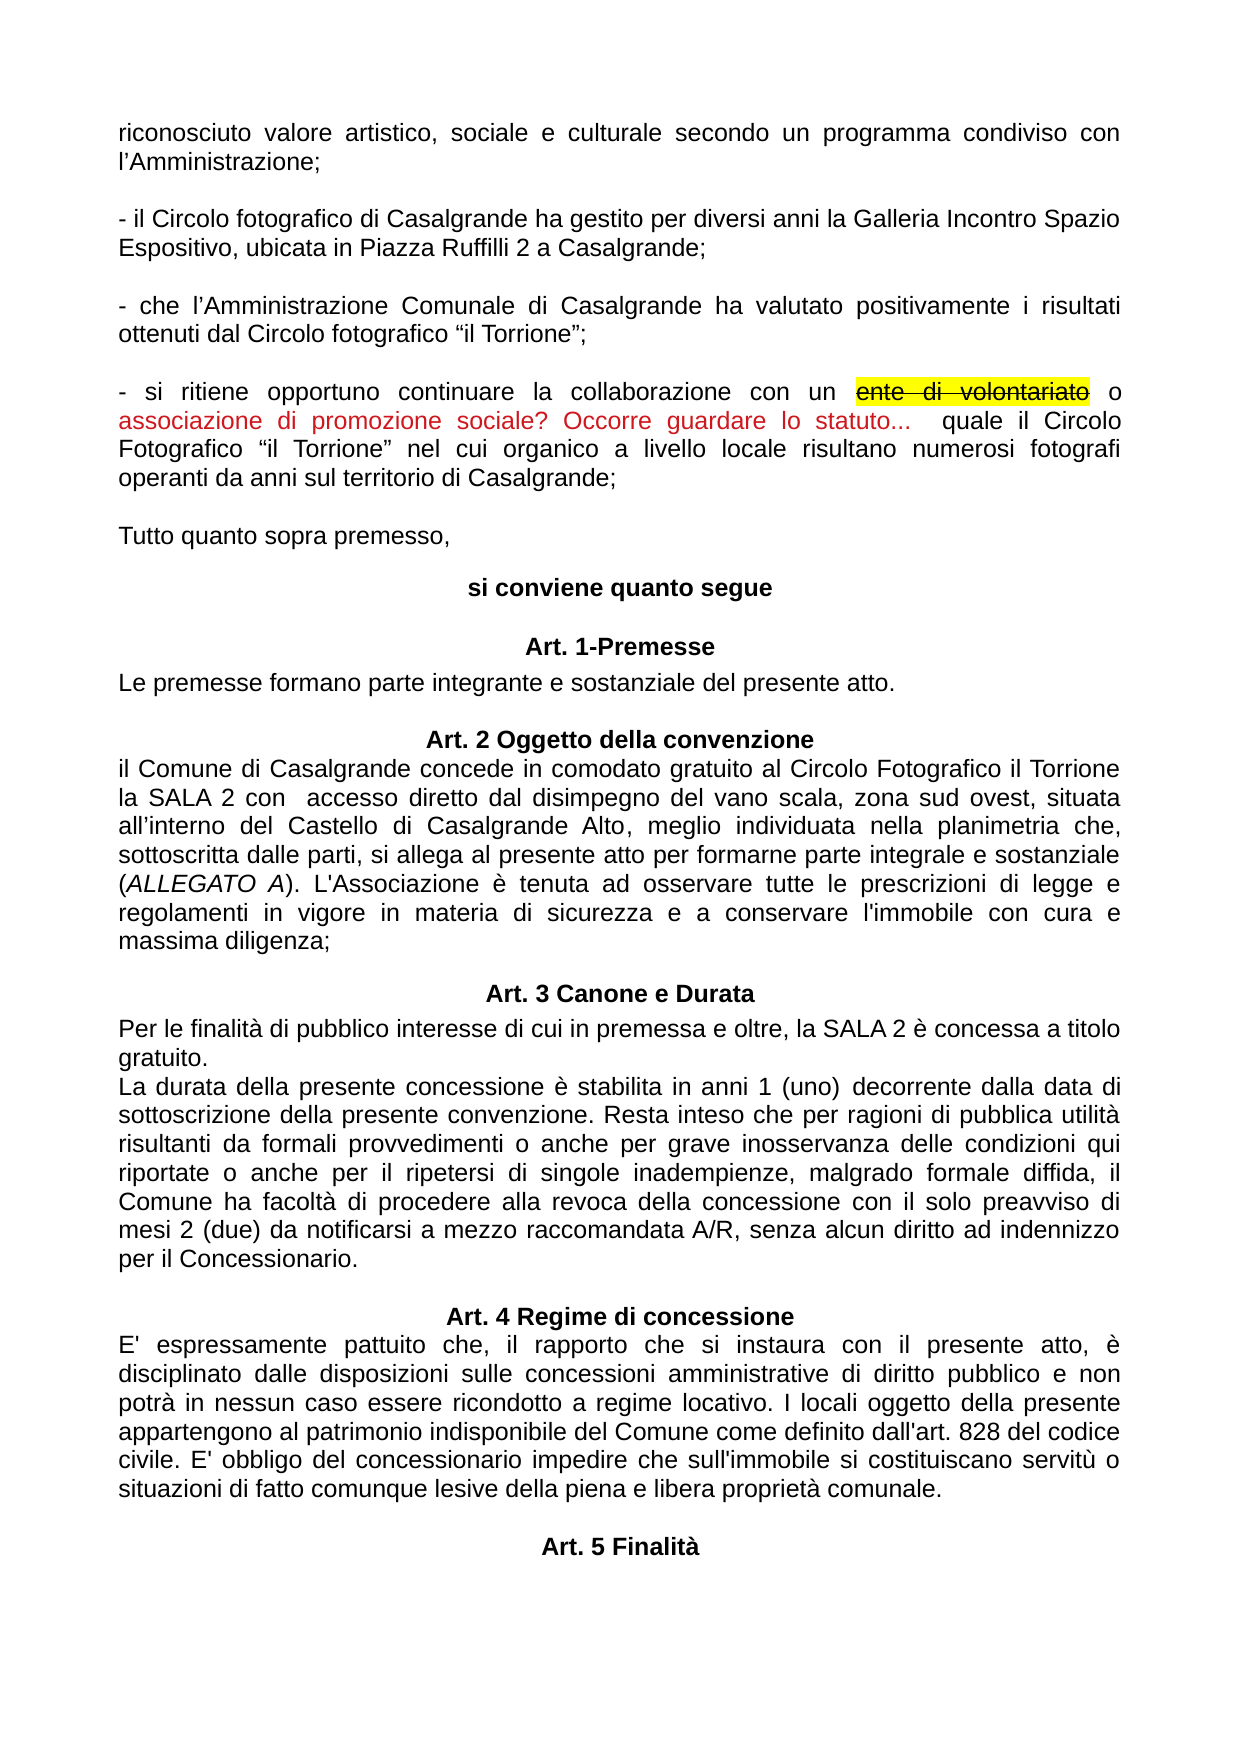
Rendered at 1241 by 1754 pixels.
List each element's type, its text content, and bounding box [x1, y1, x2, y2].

text riconosciuto valore artistico, sociale e culturale secondo un programma condiviso con l’Amministrazione; [118, 118, 1122, 176]
text Le premesse formano parte integrante e sostanziale del presente atto. [118, 667, 1122, 696]
text - che l’Amministrazione Comunale di Casalgrande ha valutato positivamente i risultati ottenuti dal Circolo fotografico “il Torrione”; [118, 291, 1122, 348]
text Art. 3 Canone e Durata [118, 955, 1122, 1014]
text Art. 4 Regime di concessione [118, 1302, 1122, 1330]
text Art. 5 Finalità [118, 1532, 1122, 1560]
text - si ritiene opportuno continuare la collaborazione con un ente di volontariato o associazione di promozione sociale? Occorre guardare lo statuto... quale il Circolo Fotografico “il Torrione” nel cui organico a livello locale risultano numerosi fotografi operanti da anni sul territorio di Casalgrande; [118, 377, 1122, 492]
text Art. 2 Oggetto della convenzione [118, 725, 1122, 754]
text si conviene quanto segue [118, 549, 1122, 608]
text La durata della presente concessione è stabilita in anni 1 (uno) decorrente dalla data di sottoscrizione della presente convenzione. Resta inteso che per ragioni di pubblica utilità risultanti da formali provvedimenti o anche per grave inosservanza delle condizioni qui riportate o anche per il ripetersi di singole inadempienze, malgrado formale diffida, il Comune ha facoltà di procedere alla revoca della concessione con il solo preavviso di mesi 2 (due) da notificarsi a mezzo raccomandata A/R, senza alcun diritto ad indennizzo per il Concessionario. [118, 1072, 1122, 1273]
text Art. 1-Premesse [118, 608, 1122, 667]
text E' espressamente pattuito che, il rapporto che si instaura con il presente atto, è disciplinato dalle disposizioni sulle concessioni amministrative di diritto pubblico e non potrà in nessun caso essere ricondotto a regime locativo. I locali oggetto della presente appartengono al patrimonio indisponibile del Comune come definito dall'art. 828 del codice civile. E' obbligo del concessionario impedire che sull'immobile si costituiscano servitù o situazioni di fatto comunque lesive della piena e libera proprietà comunale. [118, 1330, 1122, 1503]
text il Comune di Casalgrande concede in comodato gratuito al Circolo Fotografico il Torrione la SALA 2 con accesso diretto dal disimpegno del vano scala, zona sud ovest, situata all’interno del Castello di Casalgrande Alto, meglio individuata nella planimetria che, sottoscritta dalle parti, si allega al presente atto per formarne parte integrale e sostanziale (ALLEGATO A). L'Associazione è tenuta ad osservare tutte le prescrizioni di legge e regolamenti in vigore in materia di sicurezza e a conservare l'immobile con cura e massima diligenza; [118, 754, 1122, 955]
text - il Circolo fotografico di Casalgrande ha gestito per diversi anni la Galleria Incontro Spazio Espositivo, ubicata in Piazza Ruffilli 2 a Casalgrande; [118, 204, 1122, 262]
text Tutto quanto sopra premesso, [118, 521, 1122, 549]
text Per le finalità di pubblico interesse di cui in premessa e oltre, la SALA 2 è concessa a titolo gratuito. [118, 1014, 1122, 1072]
